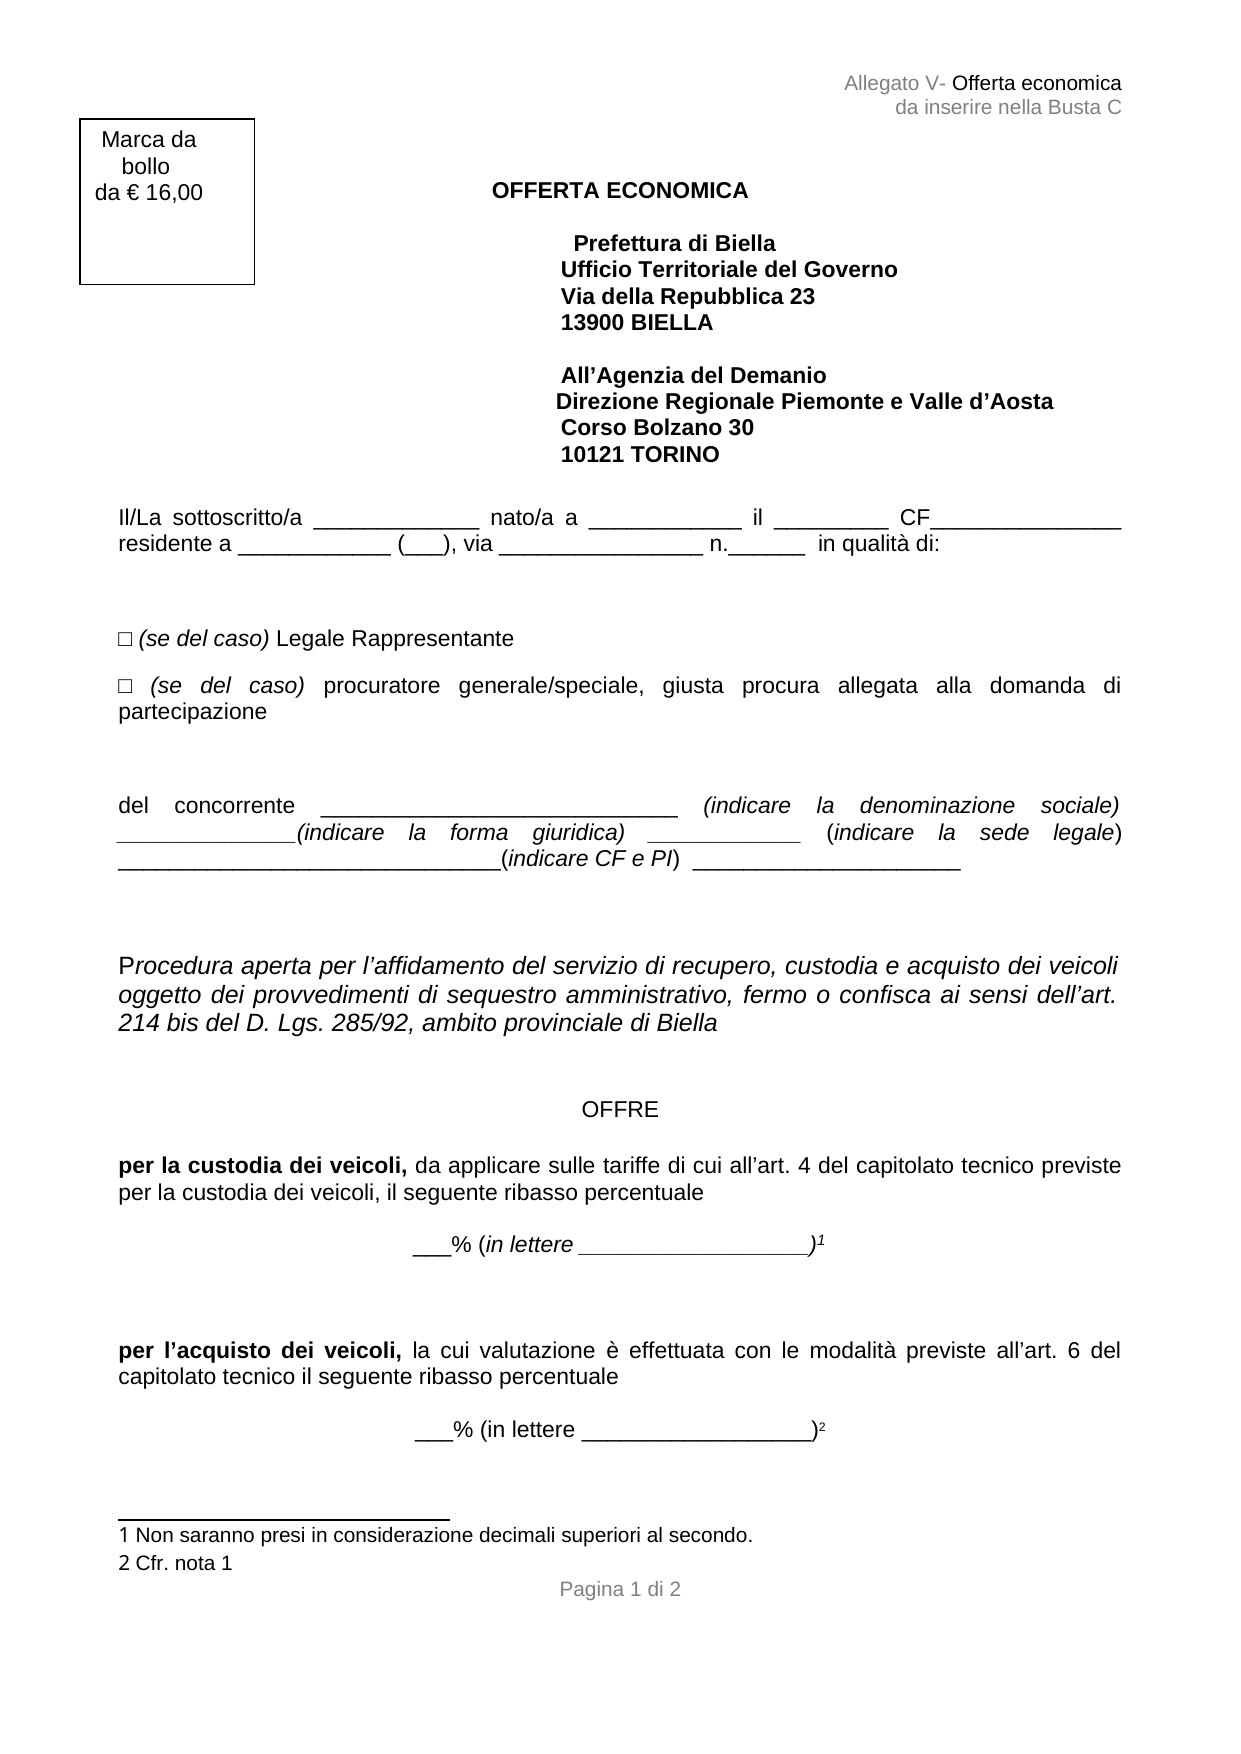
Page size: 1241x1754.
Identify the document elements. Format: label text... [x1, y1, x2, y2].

text Ufficio Territoriale del Governo [561, 256, 1122, 283]
text OFFERTA ECONOMICA [255, 177, 1122, 203]
text ___% (in lettere __________________) [118, 1416, 1122, 1442]
text Corso Bolzano 30 [487, 414, 1122, 441]
text OFFRE [118, 1096, 1122, 1122]
text Via della Repubblica 23 [561, 283, 1122, 309]
text 13900 BIELLA [561, 309, 1122, 335]
text Cfr. nota 1 [118, 1548, 1122, 1577]
text Procedura aperta per l’affidamento del servizio di recupero, custodia e acquisto dei veicoli oggetto dei provvedimenti di sequestro amministrativo, fermo o confisca ai sensi dell’art. 214 bis del D. Lgs. 285/92, ambito provinciale di Biella [118, 951, 1122, 1037]
text Non saranno presi in considerazione decimali superiori al secondo. [118, 1520, 1122, 1548]
text ___% (in lettere __________________) [118, 1231, 1122, 1258]
text Il/La sottoscritto/a _____________ nato/a a ____________ il _________ CF_______________ residente a ____________ (___), via ________________ n.______ in qualità di: [118, 504, 1122, 557]
text per la custodia dei veicoli, da applicare sulle tariffe di cui all’art. 4 del capitolato tecnico previste per la custodia dei veicoli, il seguente ribasso percentuale [118, 1152, 1122, 1205]
text 10121 TORINO [487, 441, 1122, 467]
text Prefettura di Biella [561, 230, 1122, 256]
text Direzione Regionale Piemonte e Valle d’Aosta [487, 388, 1122, 414]
text □ (se del caso) Legale Rappresentante [118, 624, 1122, 651]
text □ (se del caso) procuratore generale/speciale, giusta procura allegata alla domanda di partecipazione [118, 672, 1122, 724]
text All’Agenzia del Demanio [561, 362, 1122, 388]
text del concorrente ____________________________ (indicare la denominazione sociale) ______________(indicare la forma giuridica) ____________ (indicare la sede legale) ______________________________(indicare CF e PI) _____________________ [118, 792, 1122, 872]
text per l’acquisto dei veicoli, la cui valutazione è effettuata con le modalità previste all’art. 6 del capitolato tecnico il seguente ribasso percentuale [118, 1337, 1122, 1389]
